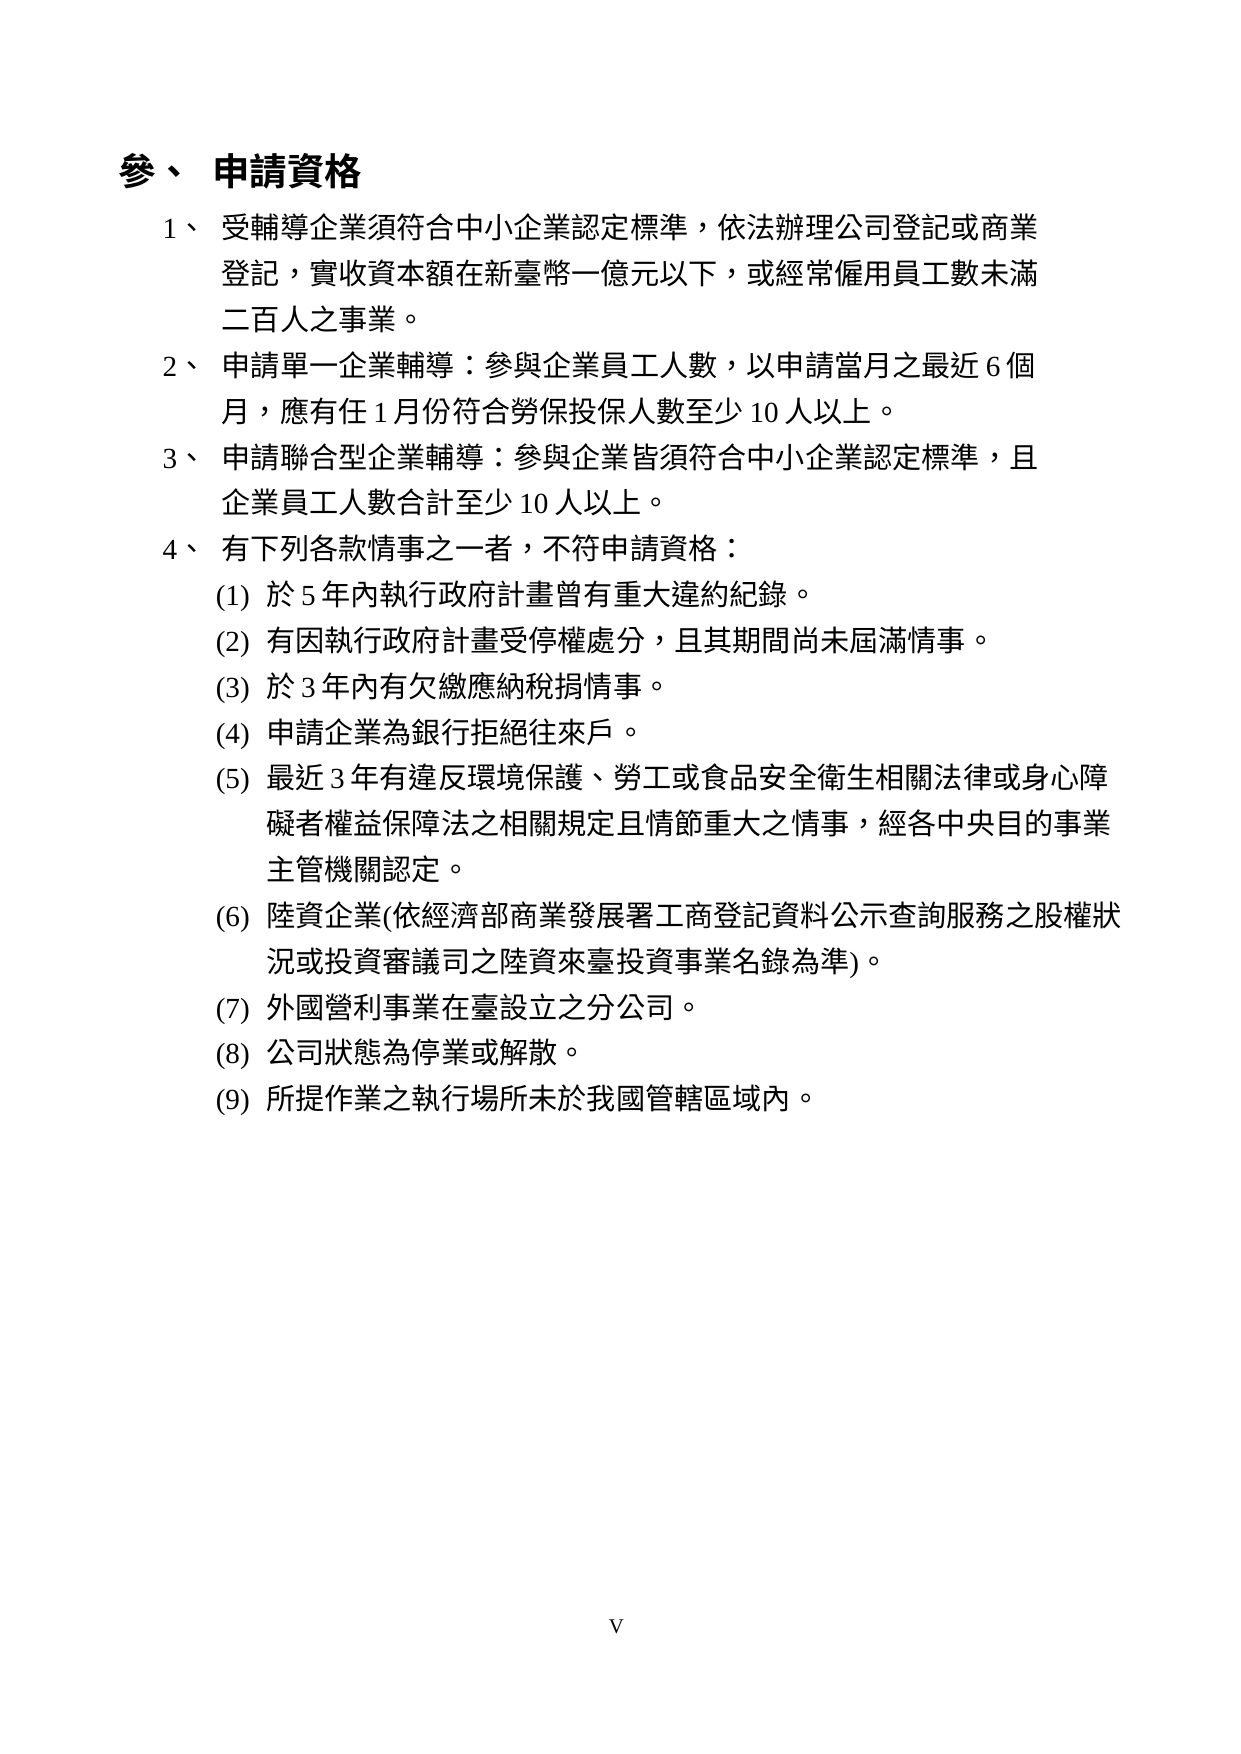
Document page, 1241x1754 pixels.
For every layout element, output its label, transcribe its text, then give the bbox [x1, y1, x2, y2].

list 受輔導企業須符合中小企業認定標準，依法辦理公司登記或商業登記，實收資本額在新臺幣一億元以下，或經常僱用員工數未滿二百人之事業。 [162, 202, 1048, 340]
list 外國營利事業在臺設立之分公司。 [216, 981, 1122, 1027]
list 申請聯合型企業輔導：參與企業皆須符合中小企業認定標準，且企業員工人數合計至少10人以上。 [162, 431, 1063, 523]
list 於3年內有欠繳應納稅捐情事。 [216, 661, 1122, 706]
list 於5年內執行政府計畫曾有重大違約紀錄。 [216, 569, 1122, 615]
list 申請單一企業輔導：參與企業員工人數，以申請當月之最近6個月，應有任1月份符合勞保投保人數至少10人以上。 [162, 340, 1063, 431]
list 有因執行政府計畫受停權處分，且其期間尚未屆滿情事。 [216, 615, 1122, 661]
list 所提作業之執行場所未於我國管轄區域內。 [216, 1073, 1122, 1119]
list 陸資企業(依經濟部商業發展署工商登記資料公示查詢服務之股權狀況或投資審議司之陸資來臺投資事業名錄為準)。 [216, 890, 1122, 981]
list 申請資格 [118, 142, 1122, 196]
list 公司狀態為停業或解散。 [216, 1027, 1122, 1073]
list 申請企業為銀行拒絕往來戶。 [216, 706, 1122, 752]
list 有下列各款情事之一者，不符申請資格： [162, 523, 1063, 569]
list 最近3年有違反環境保護、勞工或食品安全衛生相關法律或身心障礙者權益保障法之相關規定且情節重大之情事，經各中央目的事業主管機關認定。 [216, 752, 1122, 890]
